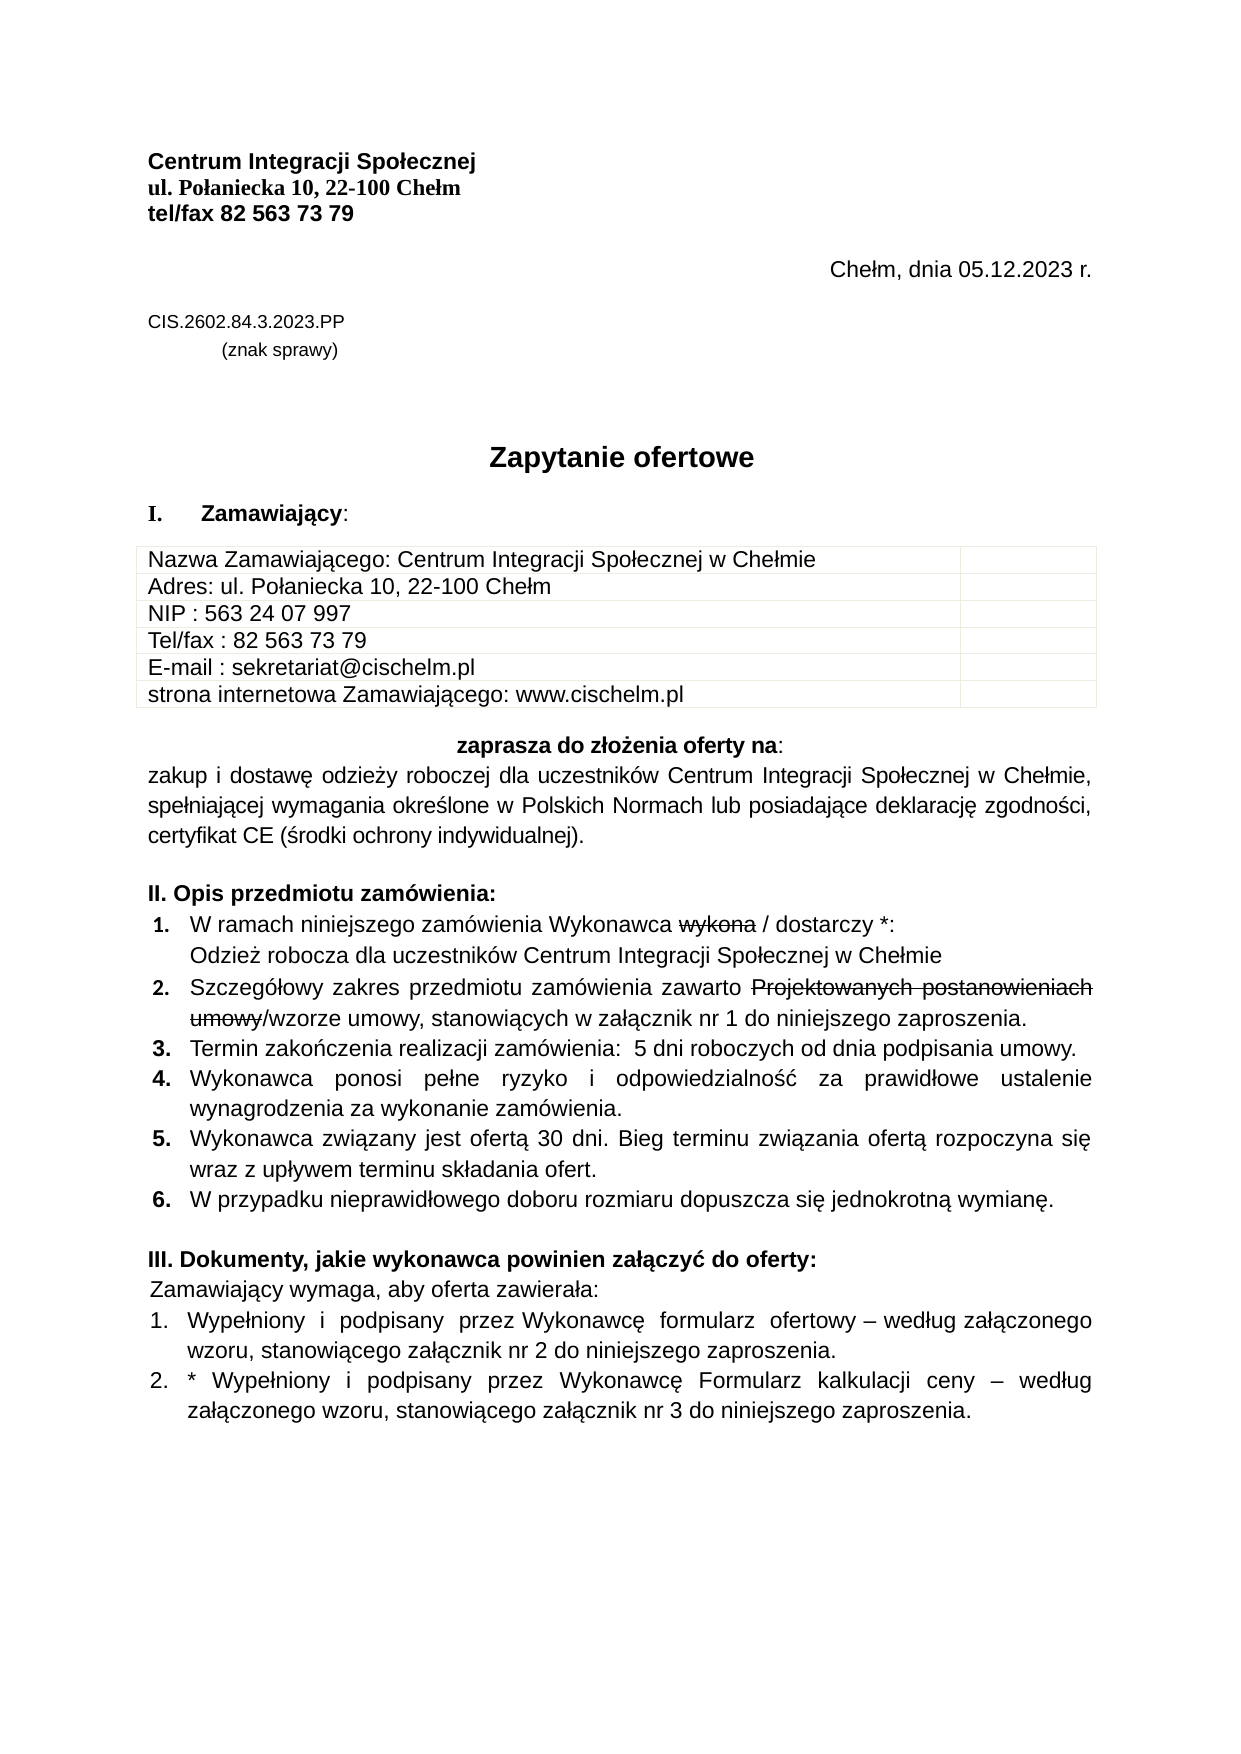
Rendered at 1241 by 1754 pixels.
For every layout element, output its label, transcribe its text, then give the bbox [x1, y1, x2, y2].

text Zamawiający wymaga, aby oferta zawierała: [149, 1276, 1093, 1303]
text zaprasza do złożenia oferty na: [148, 732, 1093, 758]
list W przypadku nieprawidłowego doboru rozmiaru dopuszcza się jednokrotną wymianę. [152, 1186, 1093, 1212]
table_cell [961, 654, 1096, 680]
table_cell [961, 628, 1096, 653]
table_header [961, 547, 1096, 573]
list Zamawiający: [148, 500, 1093, 527]
list Odzież robocza dla uczestników Centrum Integracji Społecznej w Chełmie [189, 942, 1093, 969]
table_cell [961, 601, 1096, 626]
text Chełm, dnia 05.12.2023 r. [148, 256, 1093, 282]
table_cell Tel/fax : 82 563 73 79 [137, 628, 960, 653]
list Wykonawca związany jest ofertą 30 dni. Bieg terminu związania ofertą rozpoczyna się wraz z upływem terminu składania ofert. [152, 1125, 1093, 1182]
table_cell [961, 681, 1096, 707]
text III. Dokumenty, jakie wykonawca powinien załączyć do oferty: [148, 1246, 1093, 1272]
text Centrum Integracji Społecznej [148, 148, 1093, 174]
table_header Nazwa Zamawiającego: Centrum Integracji Społecznej w Chełmie [137, 547, 960, 573]
text zakup i dostawę odzieży roboczej dla uczestników Centrum Integracji Społecznej w Chełmie, spełniającej wymagania określone w Polskich Normach lub posiadające deklarację zgodności, certyfikat CE (środki ochrony indywidualnej). [148, 762, 1093, 848]
text Zapytanie ofertowe [148, 440, 1096, 474]
table_cell strona internetowa Zamawiającego: www.cischelm.pl [137, 681, 960, 707]
list Szczegółowy zakres przedmiotu zamówienia zawarto Projektowanych postanowieniach umowy/wzorze umowy, stanowiących w załącznik nr 1 do niniejszego zaproszenia. [152, 973, 1093, 1031]
list W ramach niniejszego zamówienia Wykonawca wykona / dostarczy *: [152, 910, 1093, 938]
list Wypełniony i podpisany przez Wykonawcę formularz ofertowy – według załączonego wzoru, stanowiącego załącznik nr 2 do niniejszego zaproszenia. [149, 1307, 1093, 1363]
table_cell Adres: ul. Połaniecka 10, 22-100 Chełm [137, 574, 960, 599]
text ul. Połaniecka 10, 22-100 Chełm [148, 174, 1093, 200]
list * Wypełniony i podpisany przez Wykonawcę Formularz kalkulacji ceny – według załączonego wzoru, stanowiącego załącznik nr 3 do niniejszego zaproszenia. [149, 1367, 1093, 1423]
table_cell E-mail : sekretariat@cischelm.pl [137, 654, 960, 680]
table_cell [961, 574, 1096, 599]
text CIS.2602.84.3.2023.PP [148, 311, 1093, 333]
table_cell NIP : 563 24 07 997 [137, 601, 960, 626]
list Wykonawca ponosi pełne ryzyko i odpowiedzialność za prawidłowe ustalenie wynagrodzenia za wykonanie zamówienia. [152, 1065, 1093, 1121]
list Termin zakończenia realizacji zamówienia: 5 dni roboczych od dnia podpisania umowy. [152, 1035, 1093, 1061]
text tel/fax 82 563 73 79 [148, 200, 1093, 227]
text (znak sprawy) [148, 333, 1093, 362]
text II. Opis przedmiotu zamówienia: [148, 880, 1093, 906]
